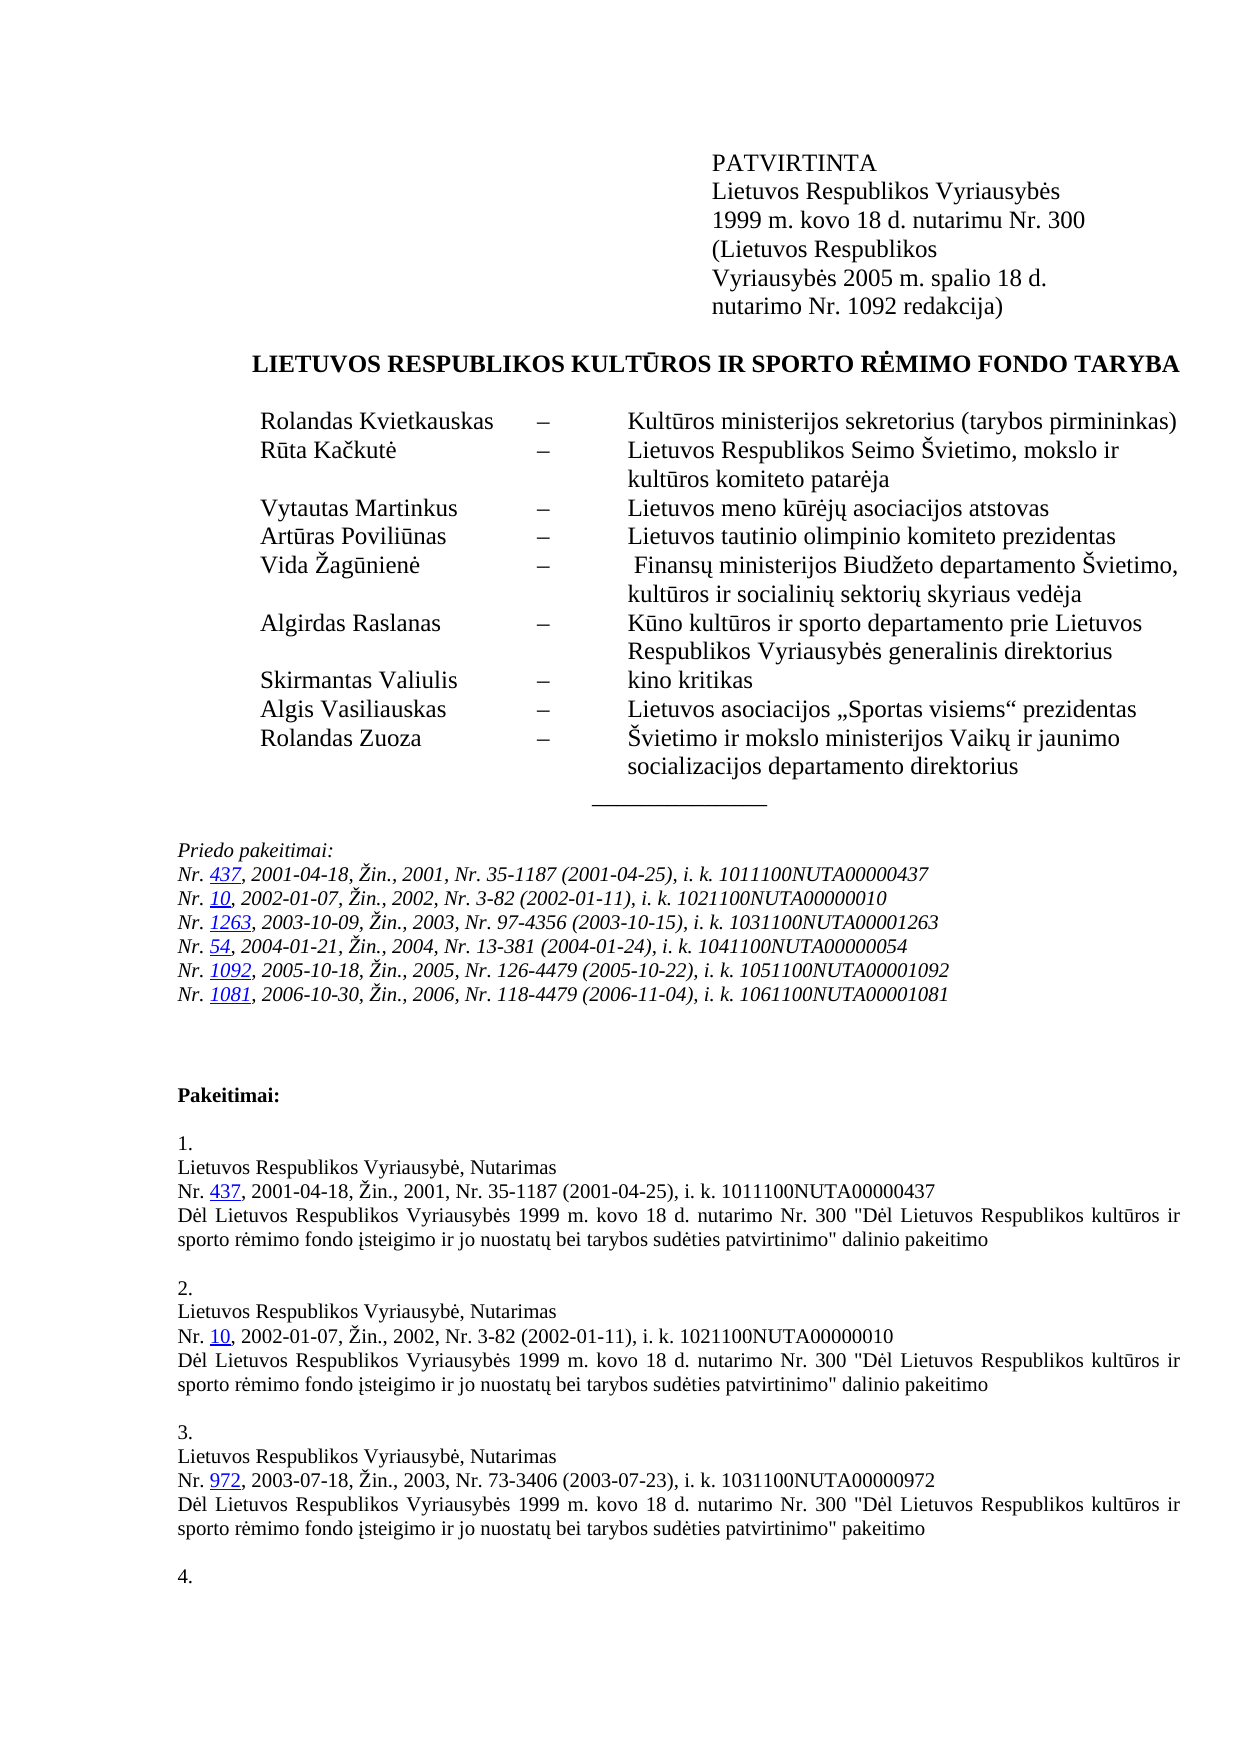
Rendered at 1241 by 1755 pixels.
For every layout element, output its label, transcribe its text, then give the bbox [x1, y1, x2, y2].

text Nr. 972, 2003-07-18, Žin., 2003, Nr. 73-3406 (2003-07-23), i. k. 1031100NUTA00000972 [177, 1468, 1181, 1492]
table_cell – [519, 550, 616, 608]
text Nr. 437, 2001-04-18, Žin., 2001, Nr. 35-1187 (2001-04-25), i. k. 1011100NUTA00000437 [177, 1179, 1181, 1203]
text 3. [177, 1420, 1181, 1444]
table_cell Vida Žagūnienė [177, 550, 519, 608]
table_cell Rolandas Zuoza [177, 723, 519, 780]
text Lietuvos Respublikos Vyriausybė, Nutarimas [177, 1299, 1181, 1323]
text Nr. 437, 2001-04-18, Žin., 2001, Nr. 35-1187 (2001-04-25), i. k. 1011100NUTA00000437 [177, 862, 1181, 886]
text Lietuvos Respublikos Vyriausybės [177, 176, 1181, 205]
text Nr. 1263, 2003-10-09, Žin., 2003, Nr. 97-4356 (2003-10-15), i. k. 1031100NUTA00001263 [177, 910, 1181, 934]
text Lietuvos Respublikos Vyriausybė, Nutarimas [177, 1444, 1181, 1468]
table_cell – [519, 521, 616, 550]
table_cell Lietuvos Respublikos Seimo Švietimo, mokslo ir kultūros komiteto patarėja [616, 435, 1204, 493]
table_cell Finansų ministerijos Biudžeto departamento Švietimo, kultūros ir socialinių sektorių skyriaus vedėja [616, 550, 1204, 608]
table_cell Lietuvos meno kūrėjų asociacijos atstovas [616, 493, 1204, 521]
text Pakeitimai: [177, 1083, 1181, 1107]
table_cell Kūno kultūros ir sporto departamento prie Lietuvos Respublikos Vyriausybės generalinis direktorius [616, 608, 1204, 665]
table_cell – [519, 435, 616, 493]
text Nr. 10, 2002-01-07, Žin., 2002, Nr. 3-82 (2002-01-11), i. k. 1021100NUTA00000010 [177, 1323, 1181, 1348]
text ______________ [177, 780, 1181, 809]
table_cell Lietuvos tautinio olimpinio komiteto prezidentas [616, 521, 1204, 550]
text Dėl Lietuvos Respublikos Vyriausybės 1999 m. kovo 18 d. nutarimo Nr. 300 "Dėl Lietuvos Respublikos kultūros ir sporto rėmimo fondo įsteigimo ir jo nuostatų bei tarybos sudėties patvirtinimo" dalinio pakeitimo [177, 1348, 1181, 1396]
text 2. [177, 1275, 1181, 1299]
table_cell Algis Vasiliauskas [177, 694, 519, 723]
text Nr. 1081, 2006-10-30, Žin., 2006, Nr. 118-4479 (2006-11-04), i. k. 1061100NUTA00001081 [177, 982, 1181, 1006]
table_cell kino kritikas [616, 665, 1204, 694]
table_cell Rūta Kačkutė [177, 435, 519, 493]
text Nr. 10, 2002-01-07, Žin., 2002, Nr. 3-82 (2002-01-11), i. k. 1021100NUTA00000010 [177, 886, 1181, 910]
text 1999 m. kovo 18 d. nutarimu Nr. 300 [177, 205, 1181, 234]
table_header – [519, 406, 616, 435]
table_cell Artūras Poviliūnas [177, 521, 519, 550]
table_cell – [519, 665, 616, 694]
text PATVIRTINTA [177, 148, 1181, 176]
table_cell Lietuvos asociacijos „Sportas visiems“ prezidentas [616, 694, 1204, 723]
text 1. [177, 1131, 1181, 1155]
table_header Rolandas Kvietkauskas [177, 406, 519, 435]
text (Lietuvos Respublikos [177, 234, 1181, 263]
text 4. [177, 1564, 1181, 1588]
text Nr. 54, 2004-01-21, Žin., 2004, Nr. 13-381 (2004-01-24), i. k. 1041100NUTA00000054 [177, 934, 1181, 958]
table_cell Algirdas Raslanas [177, 608, 519, 665]
text Dėl Lietuvos Respublikos Vyriausybės 1999 m. kovo 18 d. nutarimo Nr. 300 "Dėl Lietuvos Respublikos kultūros ir sporto rėmimo fondo įsteigimo ir jo nuostatų bei tarybos sudėties patvirtinimo" pakeitimo [177, 1492, 1181, 1540]
table_cell Skirmantas Valiulis [177, 665, 519, 694]
text Vyriausybės 2005 m. spalio 18 d. [177, 263, 1181, 291]
table_header Kultūros ministerijos sekretorius (tarybos pirmininkas) [616, 406, 1204, 435]
table_cell Švietimo ir mokslo ministerijos Vaikų ir jaunimo socializacijos departamento direktorius [616, 723, 1204, 780]
text nutarimo Nr. 1092 redakcija) [177, 291, 1181, 320]
table_cell – [519, 608, 616, 665]
table_cell – [519, 694, 616, 723]
table_cell – [519, 723, 616, 780]
text Nr. 1092, 2005-10-18, Žin., 2005, Nr. 126-4479 (2005-10-22), i. k. 1051100NUTA00001092 [177, 958, 1181, 982]
text Priedo pakeitimai: [177, 838, 1181, 862]
text LIETUVOS RESPUBLIKOS KULTŪROS IR SPORTO RĖMIMO FONDO TARYBA [177, 349, 1181, 378]
text Lietuvos Respublikos Vyriausybė, Nutarimas [177, 1155, 1181, 1179]
text Dėl Lietuvos Respublikos Vyriausybės 1999 m. kovo 18 d. nutarimo Nr. 300 "Dėl Lietuvos Respublikos kultūros ir sporto rėmimo fondo įsteigimo ir jo nuostatų bei tarybos sudėties patvirtinimo" dalinio pakeitimo [177, 1203, 1181, 1251]
table_cell – [519, 493, 616, 521]
table_cell Vytautas Martinkus [177, 493, 519, 521]
